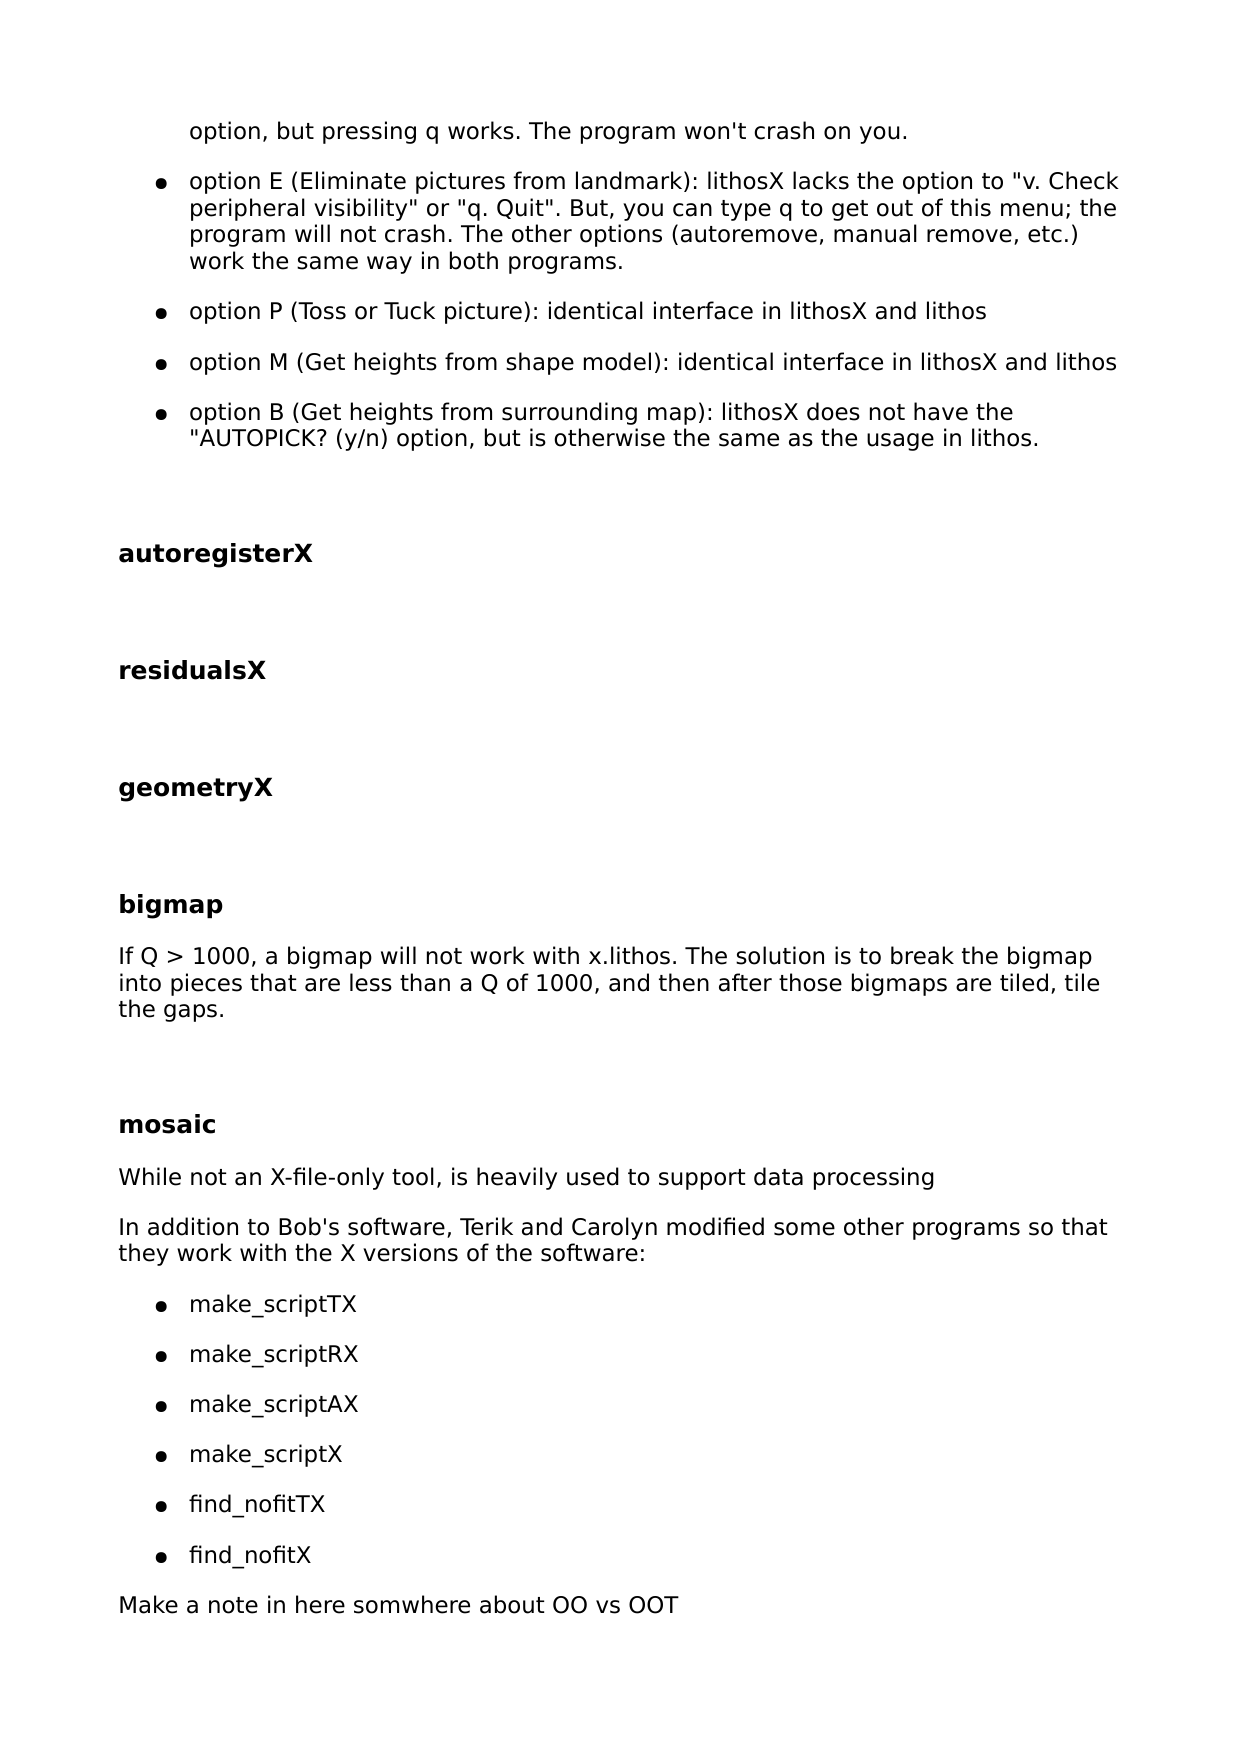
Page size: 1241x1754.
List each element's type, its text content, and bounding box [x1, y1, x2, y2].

subtitle residualsX [118, 656, 1122, 685]
list option B (Get heights from surrounding map): lithosX does not have the "AUTOPICK? (y/n) option, but is otherwise the same as the usage in lithos. [153, 399, 1122, 452]
list make_scriptRX [153, 1341, 1122, 1368]
text While not an X-file-only tool, is heavily used to support data processing [118, 1164, 1122, 1190]
list find_nofitX [153, 1542, 1122, 1568]
list make_scriptX [153, 1441, 1122, 1468]
list option E (Eliminate pictures from landmark): lithosX lacks the option to "v. Check peripheral visibility" or "q. Quit". But, you can type q to get out of this menu; the program will not crash. The other options (autoremove, manual remove, etc.) work the same way in both programs. [153, 168, 1122, 275]
list option M (Get heights from shape model): identical interface in lithosX and lithos [153, 349, 1122, 375]
subtitle bigmap [118, 890, 1122, 919]
list make_scriptTX [153, 1291, 1122, 1317]
text If Q > 1000, a bigmap will not work with x.lithos. The solution is to break the bigmap into pieces that are less than a Q of 1000, and then after those bigmaps are tiled, tile the gaps. [118, 943, 1122, 1023]
subtitle autoregisterX [118, 539, 1122, 568]
list make_scriptAX [153, 1391, 1122, 1418]
text Make a note in here somwhere about OO vs OOT [118, 1592, 1122, 1619]
subtitle geometryX [118, 773, 1122, 802]
list find_nofitTX [153, 1492, 1122, 1518]
subtitle mosaic [118, 1110, 1122, 1139]
text In addition to Bob's software, Terik and Carolyn modified some other programs so that they work with the X versions of the software: [118, 1214, 1122, 1267]
list option P (Toss or Tuck picture): identical interface in lithosX and lithos [153, 298, 1122, 325]
list option, but pressing q works. The program won't crash on you. [153, 118, 1122, 145]
